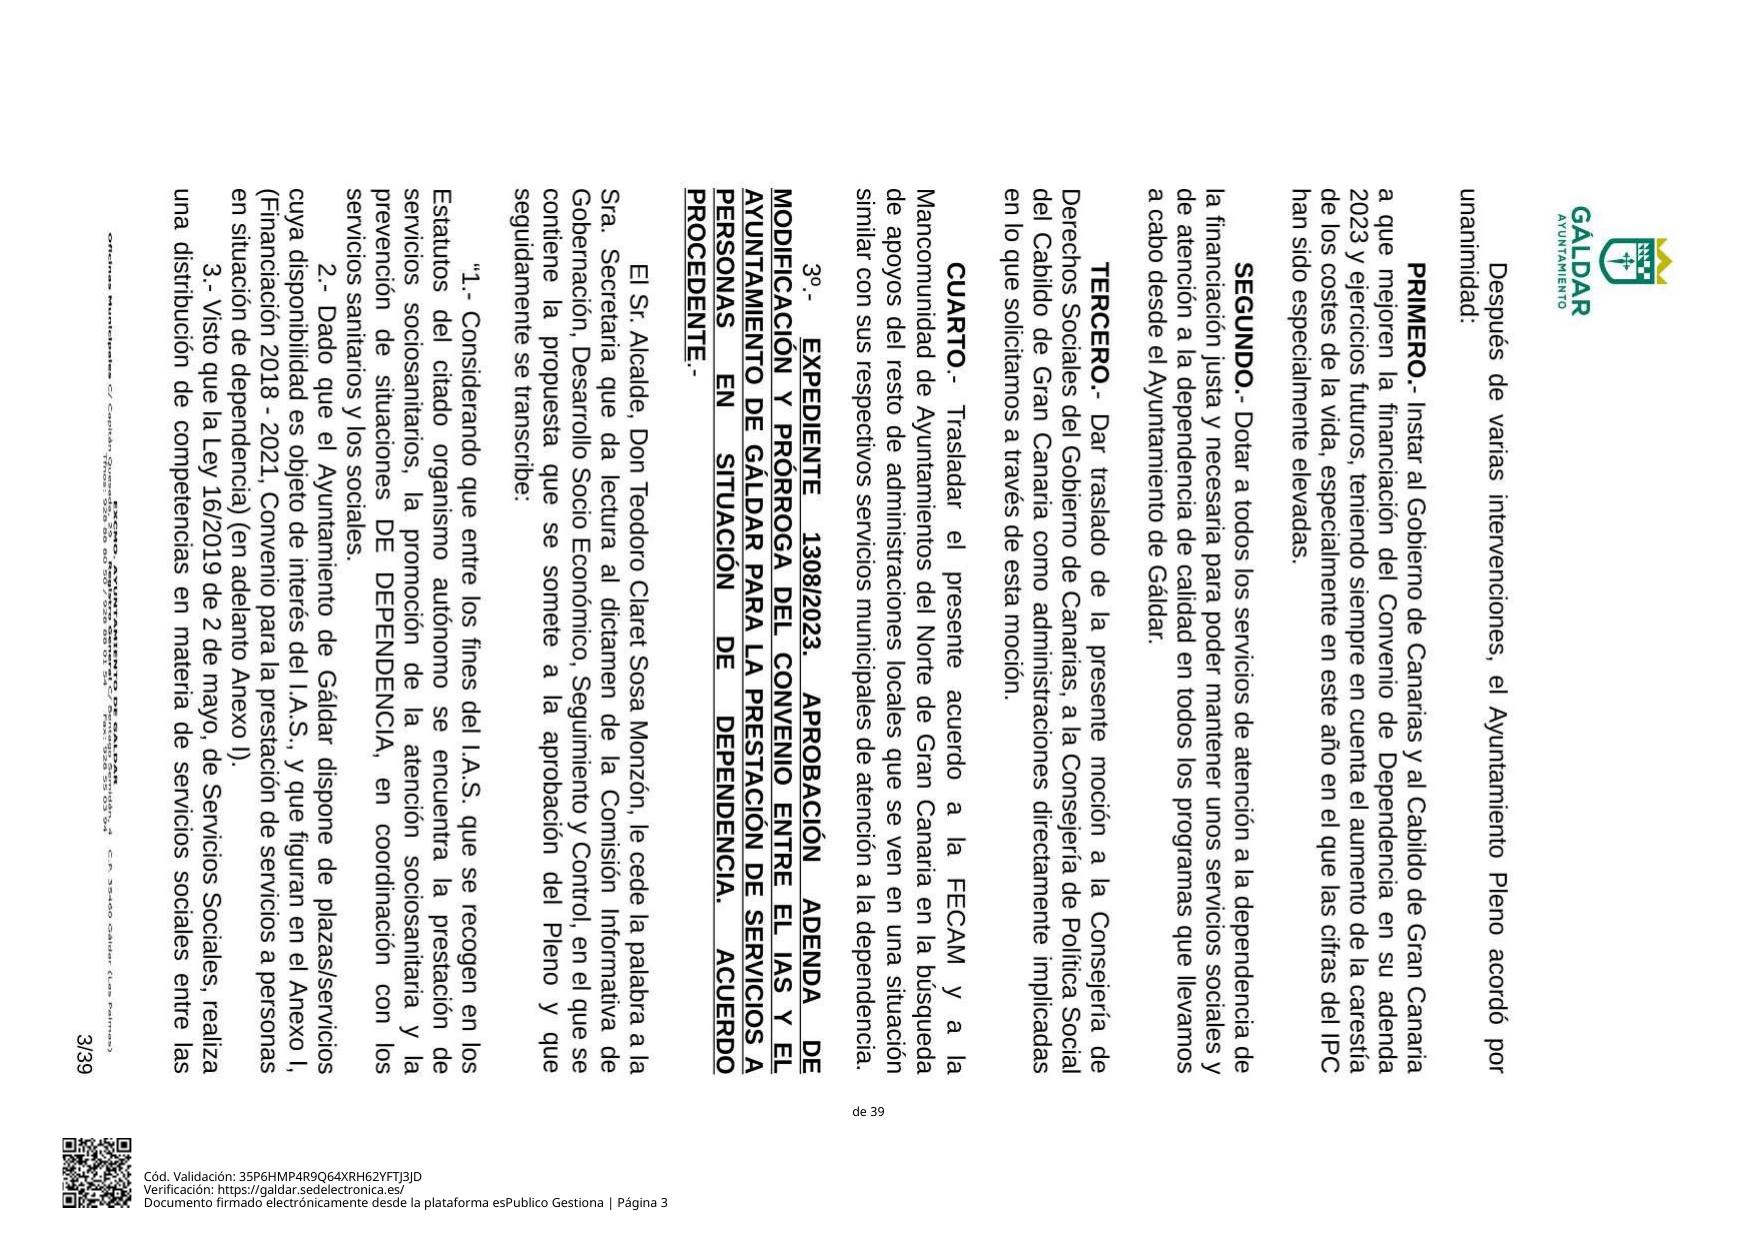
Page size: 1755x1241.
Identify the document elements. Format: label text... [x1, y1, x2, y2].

text Documento firmado electrónicamente desde la plataforma esPublico Gestiona | Página 3 de 39 [144, 1197, 610, 1210]
text Cód. Validación: 35P6HMP4R9Q64XRH62YFTJ3JD [144, 1171, 674, 1184]
text Documento firmado electrónicamente desde la plataforma esPublico Gestiona | Página 3 de 39 [852, 1106, 1692, 1119]
text Verificación: https://galdar.sedelectronica.es/ [144, 1184, 674, 1197]
